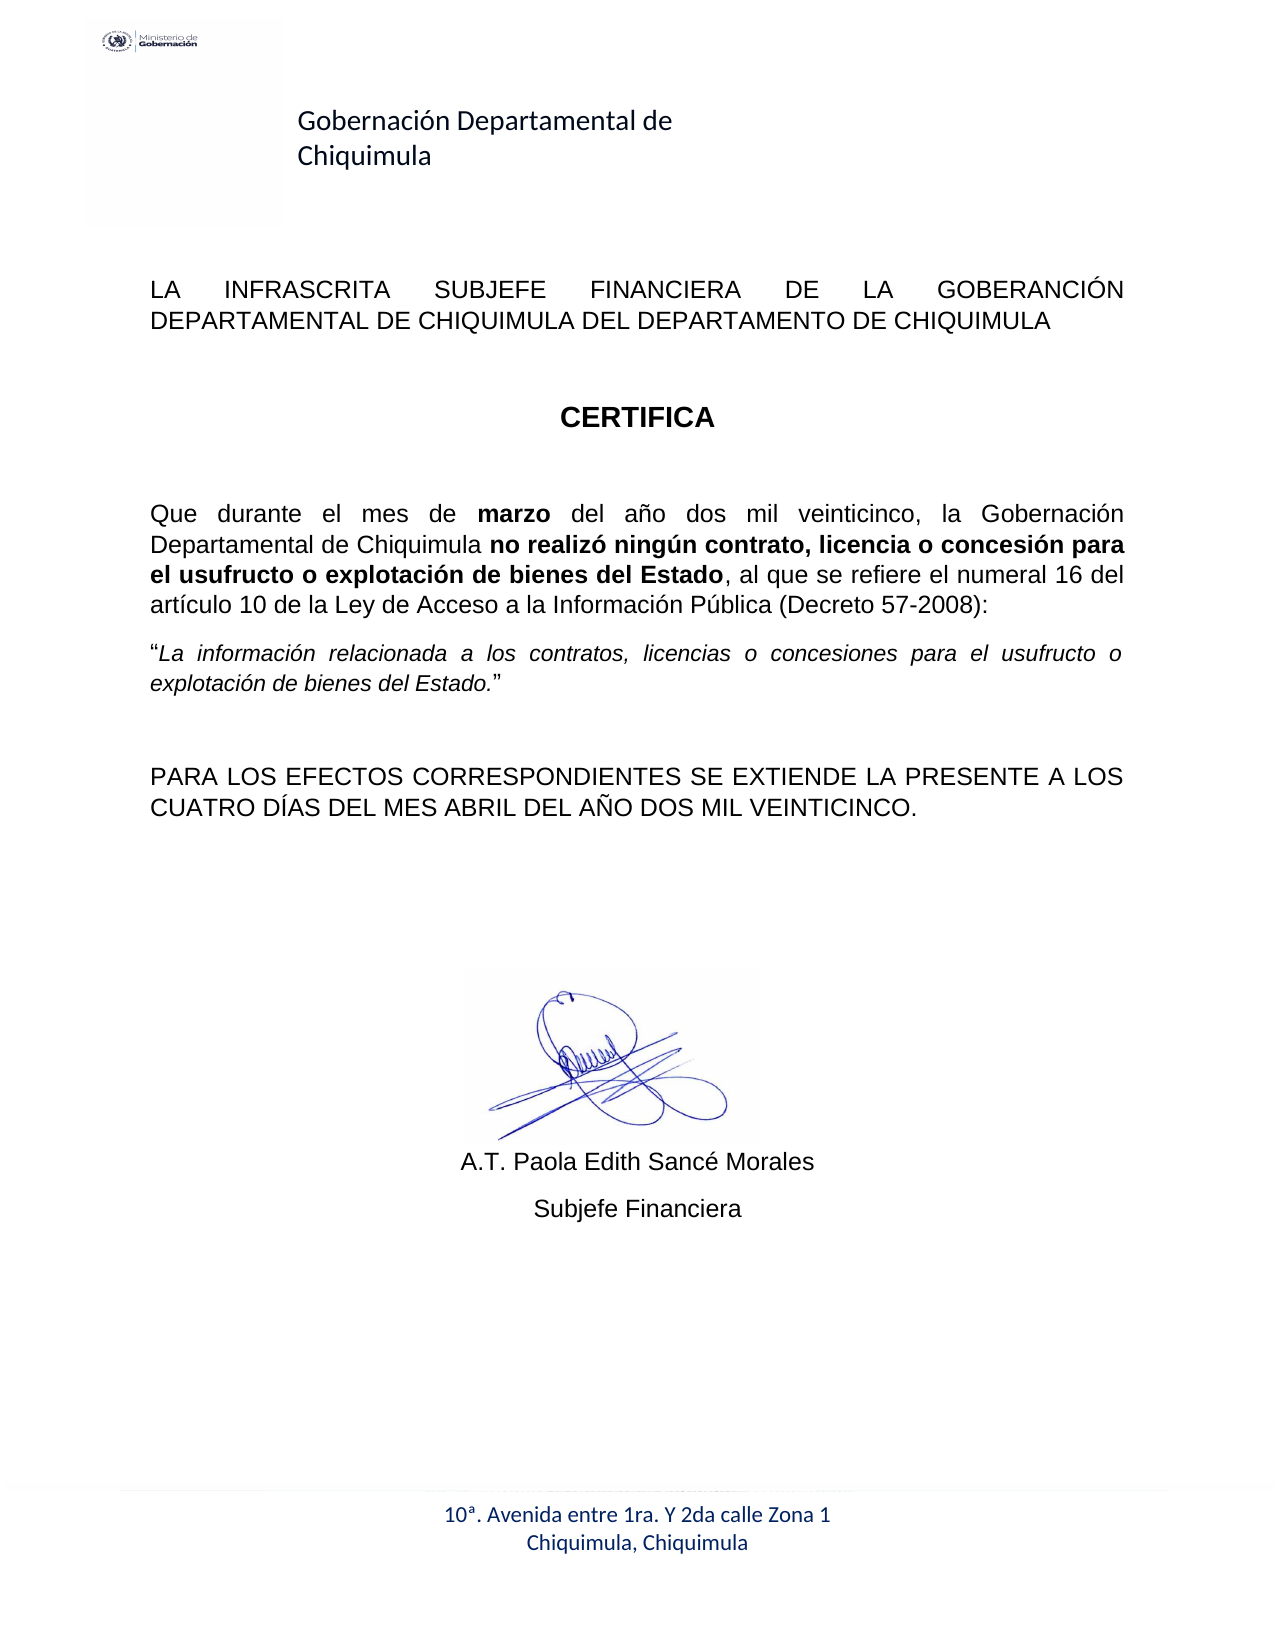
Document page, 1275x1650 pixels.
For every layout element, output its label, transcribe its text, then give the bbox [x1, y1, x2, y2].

text “La información relacionada a los contratos, licencias o concesiones para el usufructo o explotación de bienes del Estado.” [150, 638, 1125, 697]
text Que durante el mes de marzo del año dos mil veinticinco, la Gobernación Departamental de Chiquimula no realizó ningún contrato, licencia o concesión para el usufructo o explotación de bienes del Estado, al que se refiere el numeral 16 del artículo 10 de la Ley de Acceso a la Información Pública (Decreto 57-2008): [150, 499, 1125, 619]
text Subjefe Financiera [150, 1193, 1125, 1222]
text PARA LOS EFECTOS CORRESPONDIENTES SE EXTIENDE LA PRESENTE A LOS CUATRO DÍAS DEL MES ABRIL DEL AÑO DOS MIL VEINTICINCO. [150, 762, 1125, 821]
text A.T. Paola Edith Sancé Morales [150, 980, 1125, 1175]
text CERTIFICA [150, 400, 1125, 433]
text LA INFRASCRITA SUBJEFE FINANCIERA DE LA GOBERANCIÓN DEPARTAMENTAL DE CHIQUIMULA DEL DEPARTAMENTO DE CHIQUIMULA [150, 275, 1125, 334]
